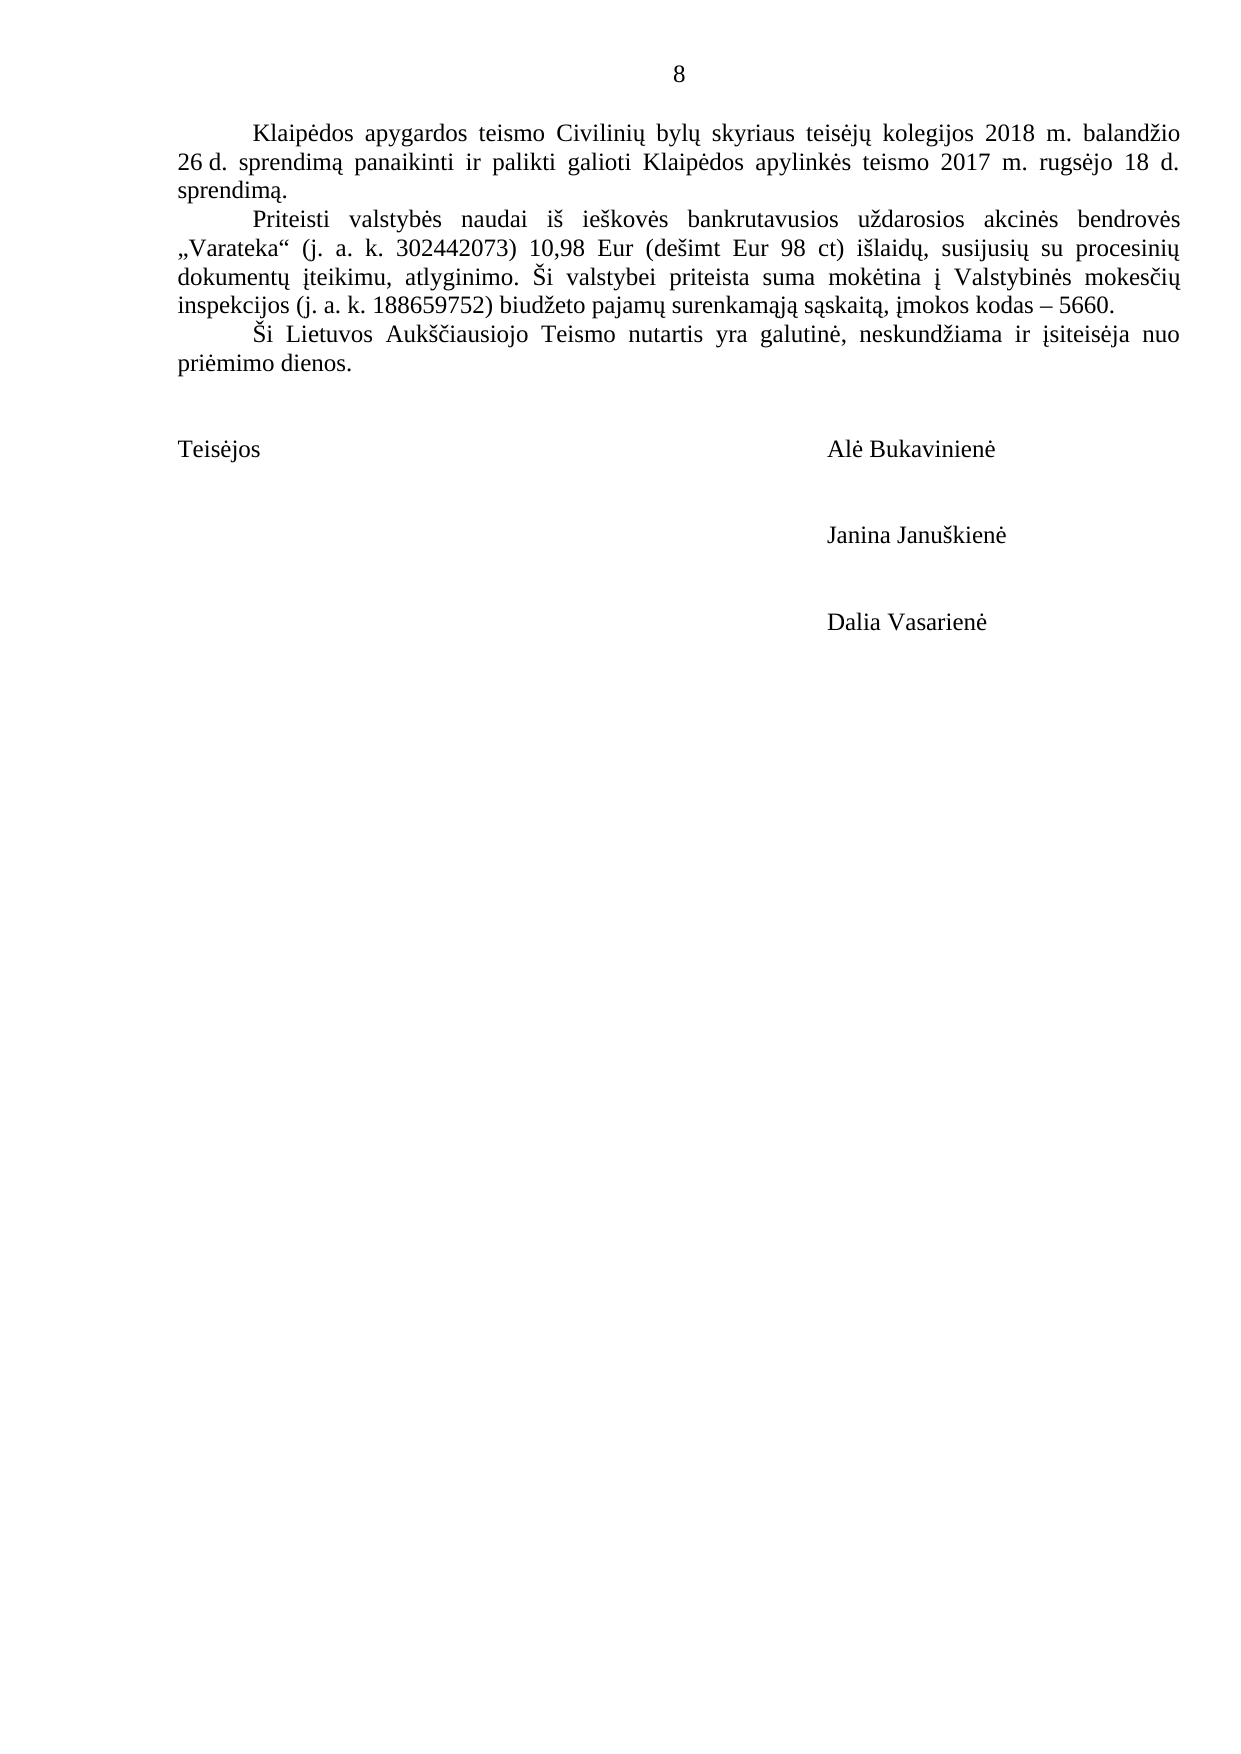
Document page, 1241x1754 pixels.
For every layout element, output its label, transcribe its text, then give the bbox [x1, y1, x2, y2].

text Janina Januškienė [177, 521, 1181, 549]
text Dalia Vasarienė [177, 607, 1181, 636]
text Teisėjos Alė Bukavinienė [177, 434, 1181, 463]
text Ši Lietuvos Aukščiausiojo Teismo nutartis yra galutinė, neskundžiama ir įsiteisėja nuo priėmimo dienos. [177, 319, 1181, 377]
text Klaipėdos apygardos teismo Civilinių bylų skyriaus teisėjų kolegijos 2018 m. balandžio 26 d. sprendimą panaikinti ir palikti galioti Klaipėdos apylinkės teismo 2017 m. rugsėjo 18 d. sprendimą. [177, 118, 1181, 204]
text Priteisti valstybės naudai iš ieškovės bankrutavusios uždarosios akcinės bendrovės „Varateka“ (j. a. k. 302442073) 10,98 Eur (dešimt Eur 98 ct) išlaidų, susijusių su procesinių dokumentų įteikimu, atlyginimo. Ši valstybei priteista suma mokėtina į Valstybinės mokesčių inspekcijos (j. a. k. 188659752) biudžeto pajamų surenkamąją sąskaitą, įmokos kodas – 5660. [177, 204, 1181, 319]
